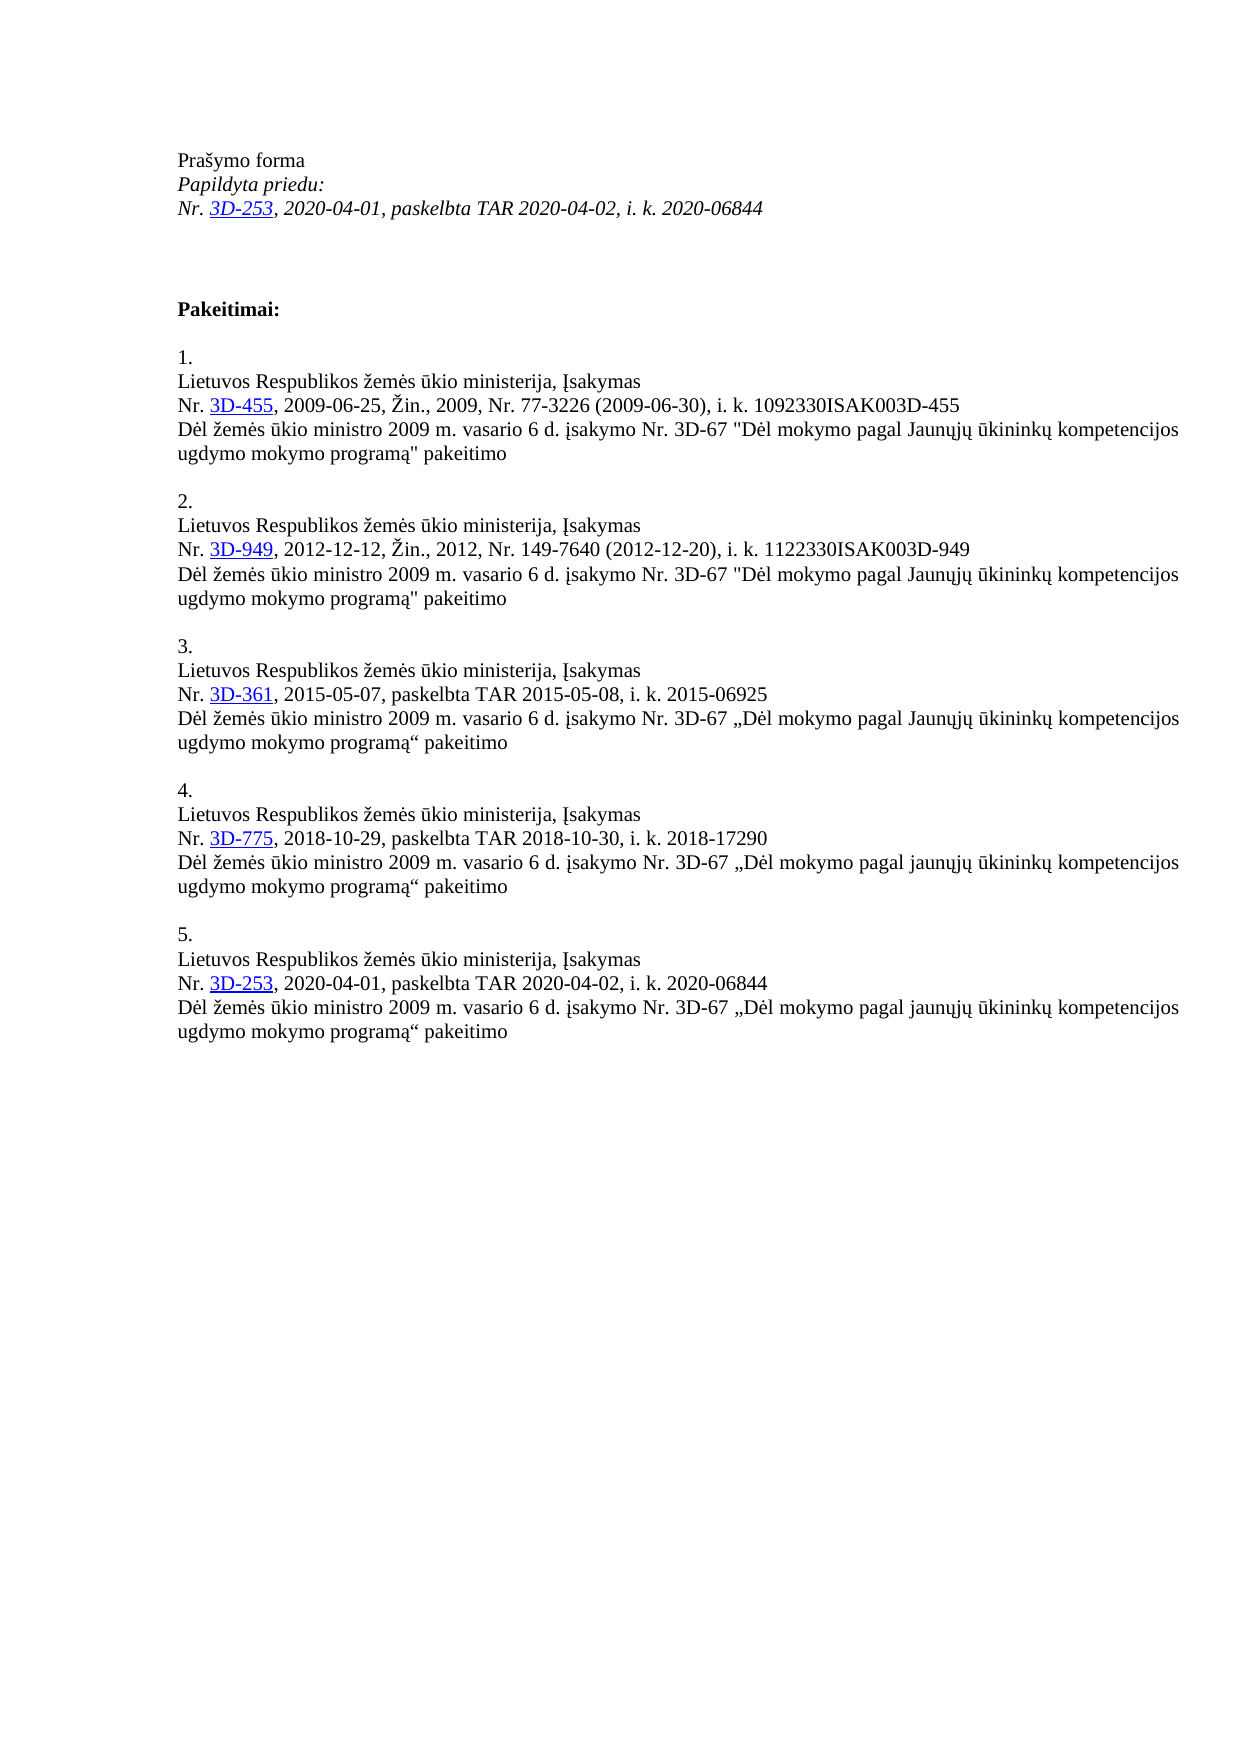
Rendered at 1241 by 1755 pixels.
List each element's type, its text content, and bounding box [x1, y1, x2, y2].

text 1. [177, 345, 1181, 369]
text Nr. 3D-949, 2012-12-12, Žin., 2012, Nr. 149-7640 (2012-12-20), i. k. 1122330ISAK003D-949 [177, 537, 1181, 561]
text Lietuvos Respublikos žemės ūkio ministerija, Įsakymas [177, 369, 1181, 393]
text Lietuvos Respublikos žemės ūkio ministerija, Įsakymas [177, 513, 1181, 537]
text 2. [177, 489, 1181, 513]
text Nr. 3D-253, 2020-04-01, paskelbta TAR 2020-04-02, i. k. 2020-06844 [177, 196, 1181, 220]
text Nr. 3D-253, 2020-04-01, paskelbta TAR 2020-04-02, i. k. 2020-06844 [177, 971, 1181, 994]
text Dėl žemės ūkio ministro 2009 m. vasario 6 d. įsakymo Nr. 3D-67 „Dėl mokymo pagal jaunųjų ūkininkų kompetencijos ugdymo mokymo programą“ pakeitimo [177, 994, 1181, 1043]
text Dėl žemės ūkio ministro 2009 m. vasario 6 d. įsakymo Nr. 3D-67 „Dėl mokymo pagal Jaunųjų ūkininkų kompetencijos ugdymo mokymo programą“ pakeitimo [177, 706, 1181, 754]
text Pakeitimai: [177, 297, 1181, 321]
text 3. [177, 634, 1181, 658]
text Papildyta priedu: [177, 172, 1181, 196]
text Dėl žemės ūkio ministro 2009 m. vasario 6 d. įsakymo Nr. 3D-67 „Dėl mokymo pagal jaunųjų ūkininkų kompetencijos ugdymo mokymo programą“ pakeitimo [177, 850, 1181, 898]
text Dėl žemės ūkio ministro 2009 m. vasario 6 d. įsakymo Nr. 3D-67 "Dėl mokymo pagal Jaunųjų ūkininkų kompetencijos ugdymo mokymo programą" pakeitimo [177, 561, 1181, 609]
text Nr. 3D-361, 2015-05-07, paskelbta TAR 2015-05-08, i. k. 2015-06925 [177, 682, 1181, 706]
text Nr. 3D-775, 2018-10-29, paskelbta TAR 2018-10-30, i. k. 2018-17290 [177, 826, 1181, 850]
text Nr. 3D-455, 2009-06-25, Žin., 2009, Nr. 77-3226 (2009-06-30), i. k. 1092330ISAK003D-455 [177, 393, 1181, 417]
text 5. [177, 922, 1181, 946]
text Prašymo forma [177, 148, 1181, 172]
text 4. [177, 778, 1181, 802]
text Lietuvos Respublikos žemės ūkio ministerija, Įsakymas [177, 946, 1181, 971]
text Dėl žemės ūkio ministro 2009 m. vasario 6 d. įsakymo Nr. 3D-67 "Dėl mokymo pagal Jaunųjų ūkininkų kompetencijos ugdymo mokymo programą" pakeitimo [177, 417, 1181, 465]
text Lietuvos Respublikos žemės ūkio ministerija, Įsakymas [177, 802, 1181, 826]
text Lietuvos Respublikos žemės ūkio ministerija, Įsakymas [177, 658, 1181, 682]
